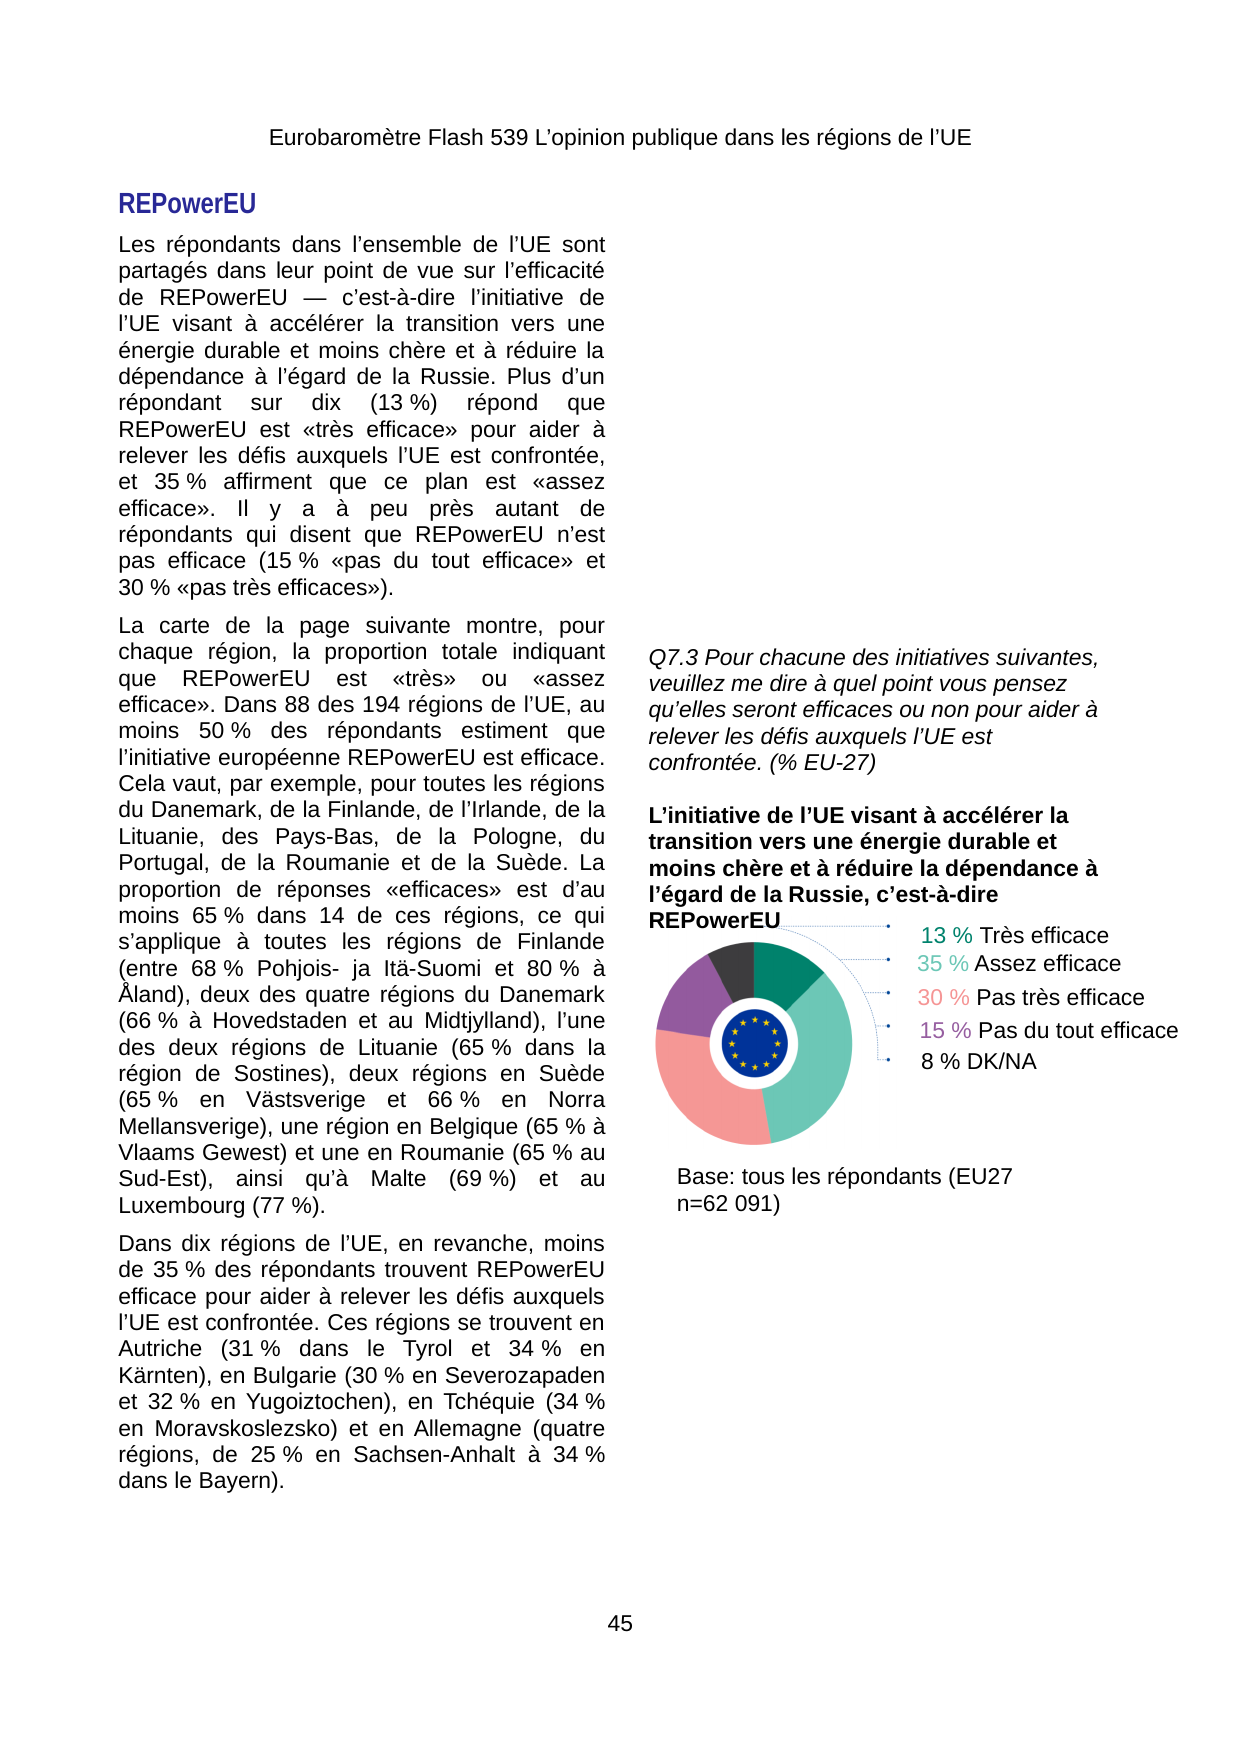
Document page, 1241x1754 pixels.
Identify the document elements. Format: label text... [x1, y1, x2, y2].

text Les répondants dans l’ensemble de l’UE sont partagés dans leur point de vue sur l’efficacité de REPowerEU — c’est-à-dire l’initiative de l’UE visant à accélérer la transition vers une énergie durable et moins chère et à réduire la dépendance à l’égard de la Russie. Plus d’un répondant sur dix (13 %) répond que REPowerEU est «très efficace» pour aider à relever les défis auxquels l’UE est confrontée, et 35 % affirment que ce plan est «assez efficace». Il y a à peu près autant de répondants qui disent que REPowerEU n’est pas efficace (15 % «pas du tout efficace» et 30 % «pas très efficaces»). [118, 231, 605, 600]
text La carte de la page suivante montre, pour chaque région, la proportion totale indiquant que REPowerEU est «très» ou «assez efficace». Dans 88 des 194 régions de l’UE, au moins 50 % des répondants estiment que l’initiative européenne REPowerEU est efficace. Cela vaut, par exemple, pour toutes les régions du Danemark, de la Finlande, de l’Irlande, de la Lituanie, des Pays-Bas, de la Pologne, du Portugal, de la Roumanie et de la Suède. La proportion de réponses «efficaces» est d’au moins 65 % dans 14 de ces régions, ce qui s’applique à toutes les régions de Finlande (entre 68 % Pohjois- ja Itä-Suomi et 80 % à Åland), deux des quatre régions du Danemark (66 % à Hovedstaden et au Midtjylland), l’une des deux régions de Lituanie (65 % dans la région de Sostines), deux régions en Suède (65 % en Västsverige et 66 % en Norra Mellansverige), une région en Belgique (65 % à Vlaams Gewest) et une en Roumanie (65 % au Sud-Est), ainsi qu’à Malte (69 %) et au Luxembourg (77 %). [118, 612, 605, 1218]
picture [699, 918, 705, 926]
picture [651, 916, 897, 1149]
text Dans dix régions de l’UE, en revanche, moins de 35 % des répondants trouvent REPowerEU efficace pour aider à relever les défis auxquels l’UE est confrontée. Ces régions se trouvent en Autriche (31 % dans le Tyrol et 34 % en Kärnten), en Bulgarie (30 % en Severozapaden et 32 % en Yugoiztochen), en Tchéquie (34 % en Moravskoslezsko) et en Allemagne (quatre régions, de 25 % en Sachsen-Anhalt à 34 % dans le Bayern). [118, 1230, 605, 1493]
text REPowerEU [118, 186, 605, 219]
picture [769, 916, 776, 926]
